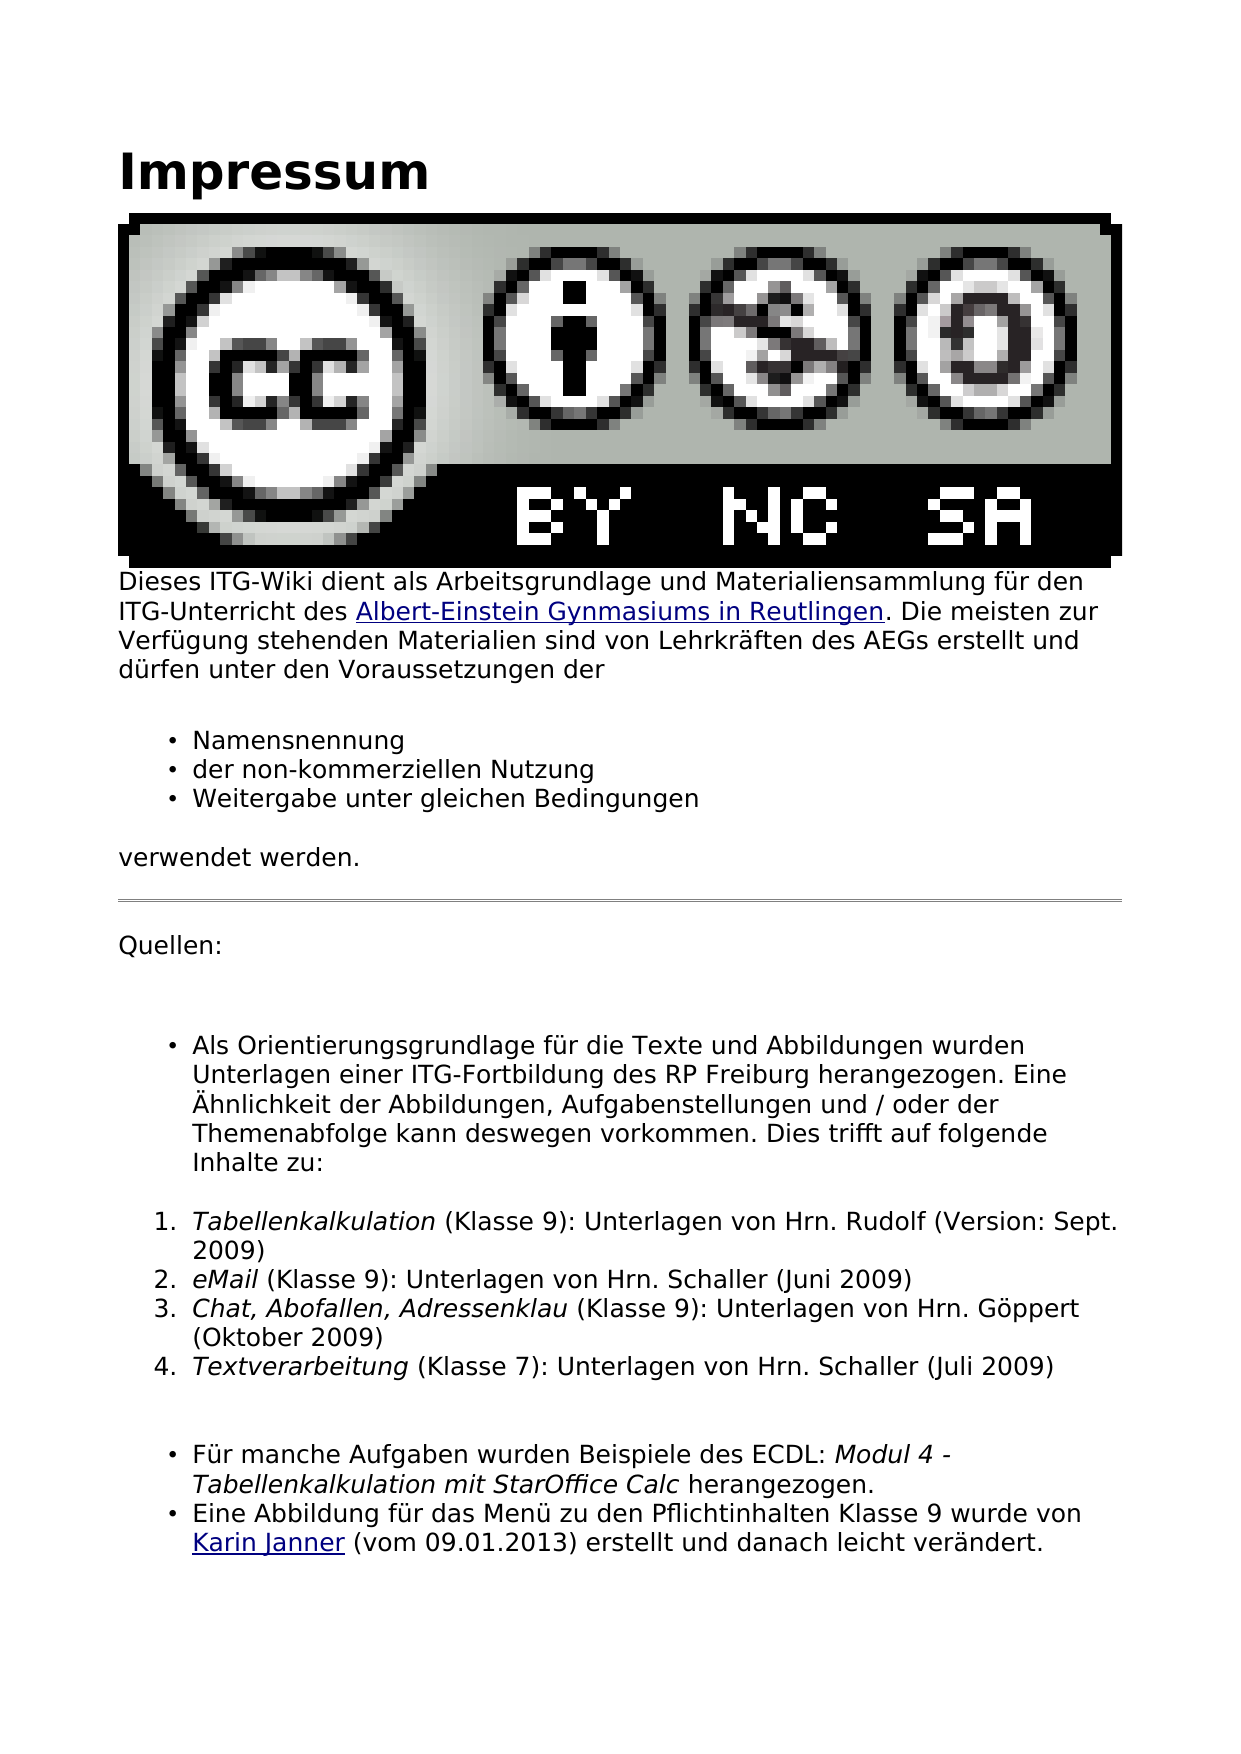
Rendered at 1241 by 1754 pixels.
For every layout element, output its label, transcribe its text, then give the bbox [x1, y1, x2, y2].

text Quellen: [118, 931, 1122, 989]
list der non-kommerziellen Nutzung [177, 755, 1122, 784]
list Namensnennung [177, 726, 1122, 755]
text verwendet werden. [118, 843, 1122, 872]
text Dieses ITG-Wiki dient als Arbeitsgrundlage und Materialiensammlung für den ITG-Unterricht des Albert-Einstein Gynmasiums in Reutlingen. Die meisten zur Verfügung stehenden Materialien sind von Lehrkräften des AEGs erstellt und dürfen unter den Voraussetzungen der [118, 568, 1122, 684]
list Textverarbeitung (Klasse 7): Unterlagen von Hrn. Schaller (Juli 2009) [177, 1353, 1122, 1382]
list eMail (Klasse 9): Unterlagen von Hrn. Schaller (Juni 2009) [177, 1265, 1122, 1294]
subtitle Impressum [118, 143, 1122, 201]
list Chat, Abofallen, Adressenklau (Klasse 9): Unterlagen von Hrn. Göppert (Oktober 2009) [177, 1294, 1122, 1353]
picture [118, 213, 1123, 568]
list Für manche Aufgaben wurden Beispiele des ECDL: Modul 4 - Tabellenkalkulation mit StarOffice Calc herangezogen. [177, 1441, 1122, 1499]
list Als Orientierungsgrundlage für die Texte und Abbildungen wurden Unterlagen einer ITG-Fortbildung des RP Freiburg herangezogen. Eine Ähnlichkeit der Abbildungen, Aufgabenstellungen und / oder der Themenabfolge kann deswegen vorkommen. Dies trifft auf folgende Inhalte zu: [177, 1031, 1122, 1177]
list Tabellenkalkulation (Klasse 9): Unterlagen von Hrn. Rudolf (Version: Sept. 2009) [177, 1207, 1122, 1265]
list Weitergabe unter gleichen Bedingungen [177, 784, 1122, 814]
list Eine Abbildung für das Menü zu den Pflichtinhalten Klasse 9 wurde von Karin Janner (vom 09.01.2013) erstellt und danach leicht verändert. [177, 1499, 1122, 1557]
